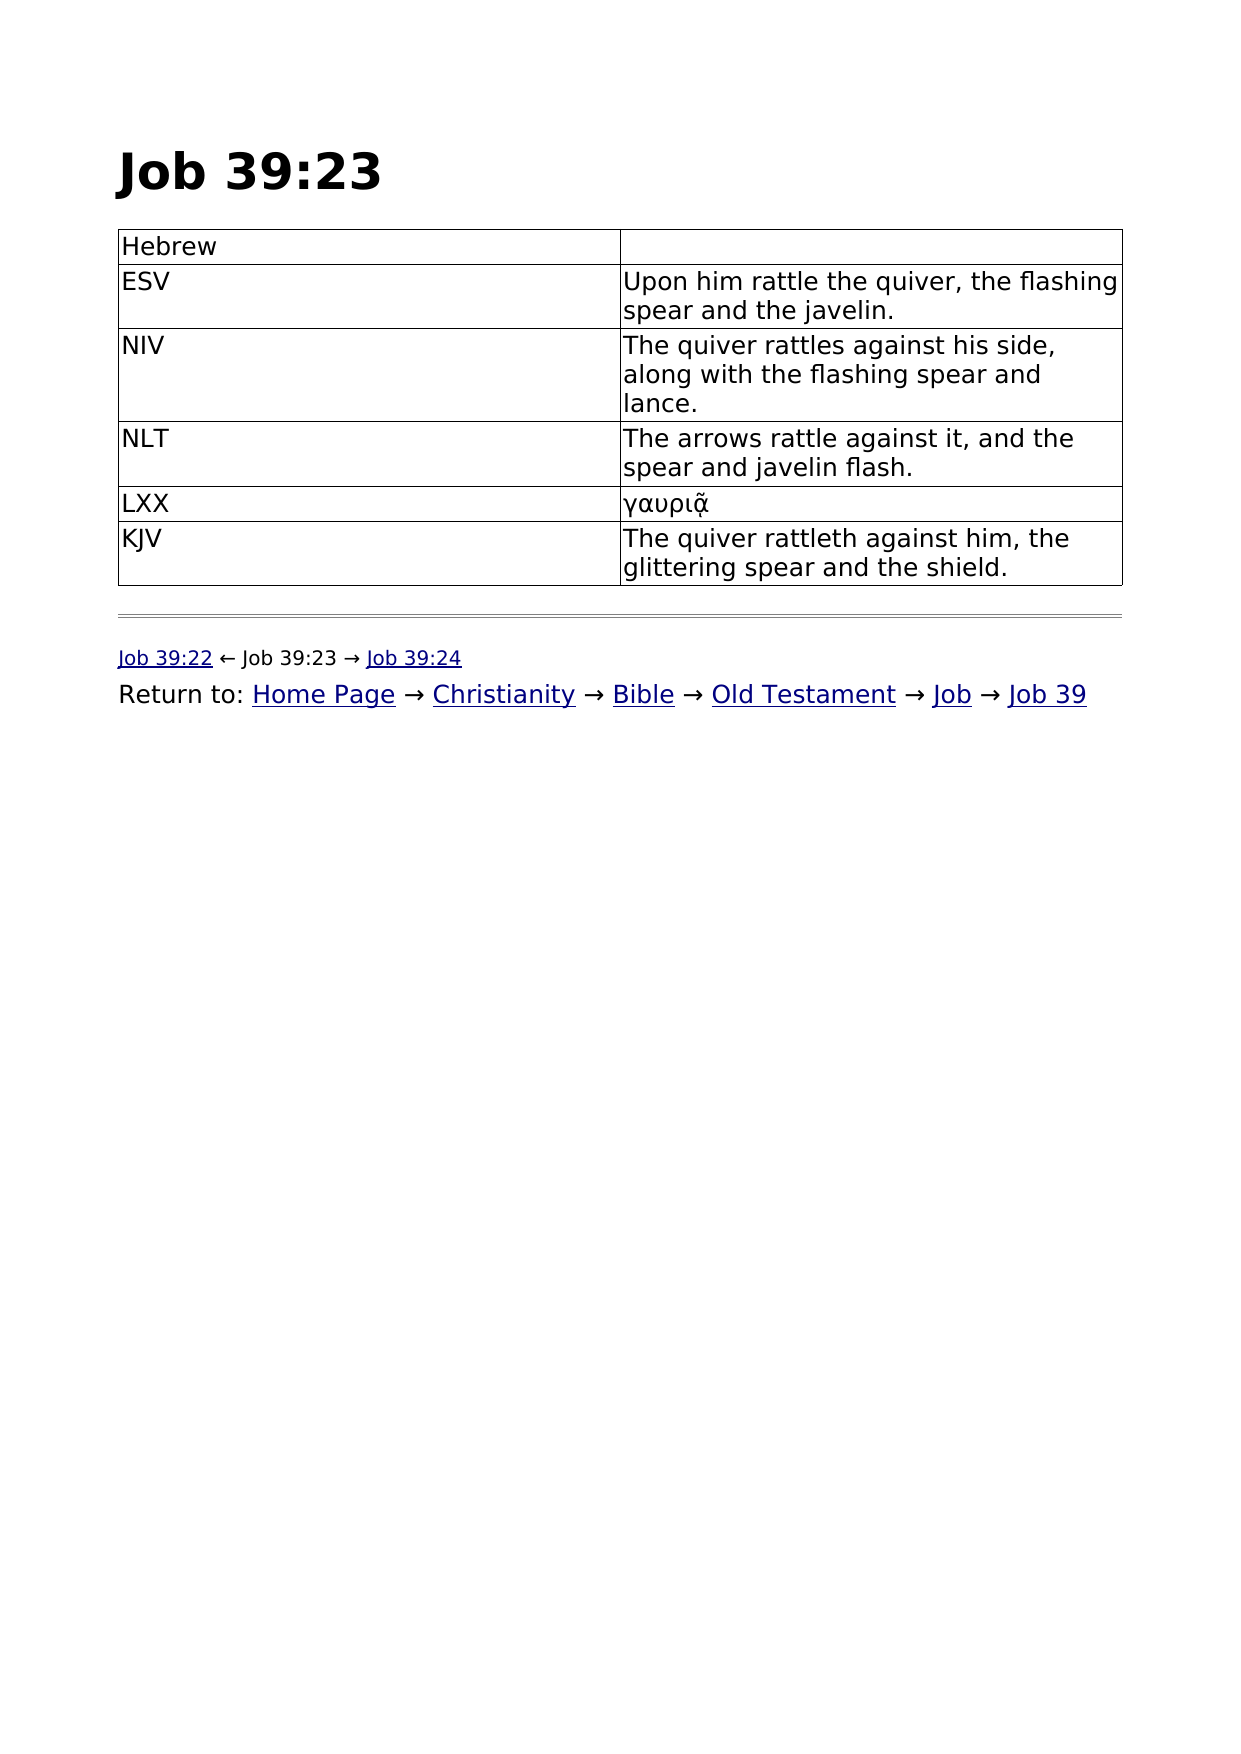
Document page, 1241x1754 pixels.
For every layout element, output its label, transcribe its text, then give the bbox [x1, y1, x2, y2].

table_header [621, 230, 1122, 264]
table_cell The arrows rattle against it, and the spear and javelin flash. [621, 422, 1122, 486]
text Job 39:22 ← Job 39:23 → Job 39:24 [118, 646, 1122, 680]
table_cell NIV [119, 329, 620, 421]
subtitle Job 39:23 [118, 143, 1122, 201]
table_header Hebrew [119, 230, 620, 264]
table_cell Upon him rattle the quiver, the flashing spear and the javelin. [621, 265, 1122, 328]
text Return to: Home Page → Christianity → Bible → Old Testament → Job → Job 39 [118, 680, 1122, 709]
table_cell The quiver rattleth against him, the glittering spear and the shield. [621, 522, 1122, 585]
table_cell NLT [119, 422, 620, 486]
table_cell γαυριᾷ [621, 487, 1122, 521]
table_cell KJV [119, 522, 620, 585]
table_cell ESV [119, 265, 620, 328]
table_cell LXX [119, 487, 620, 521]
table_cell The quiver rattles against his side, along with the flashing spear and lance. [621, 329, 1122, 421]
